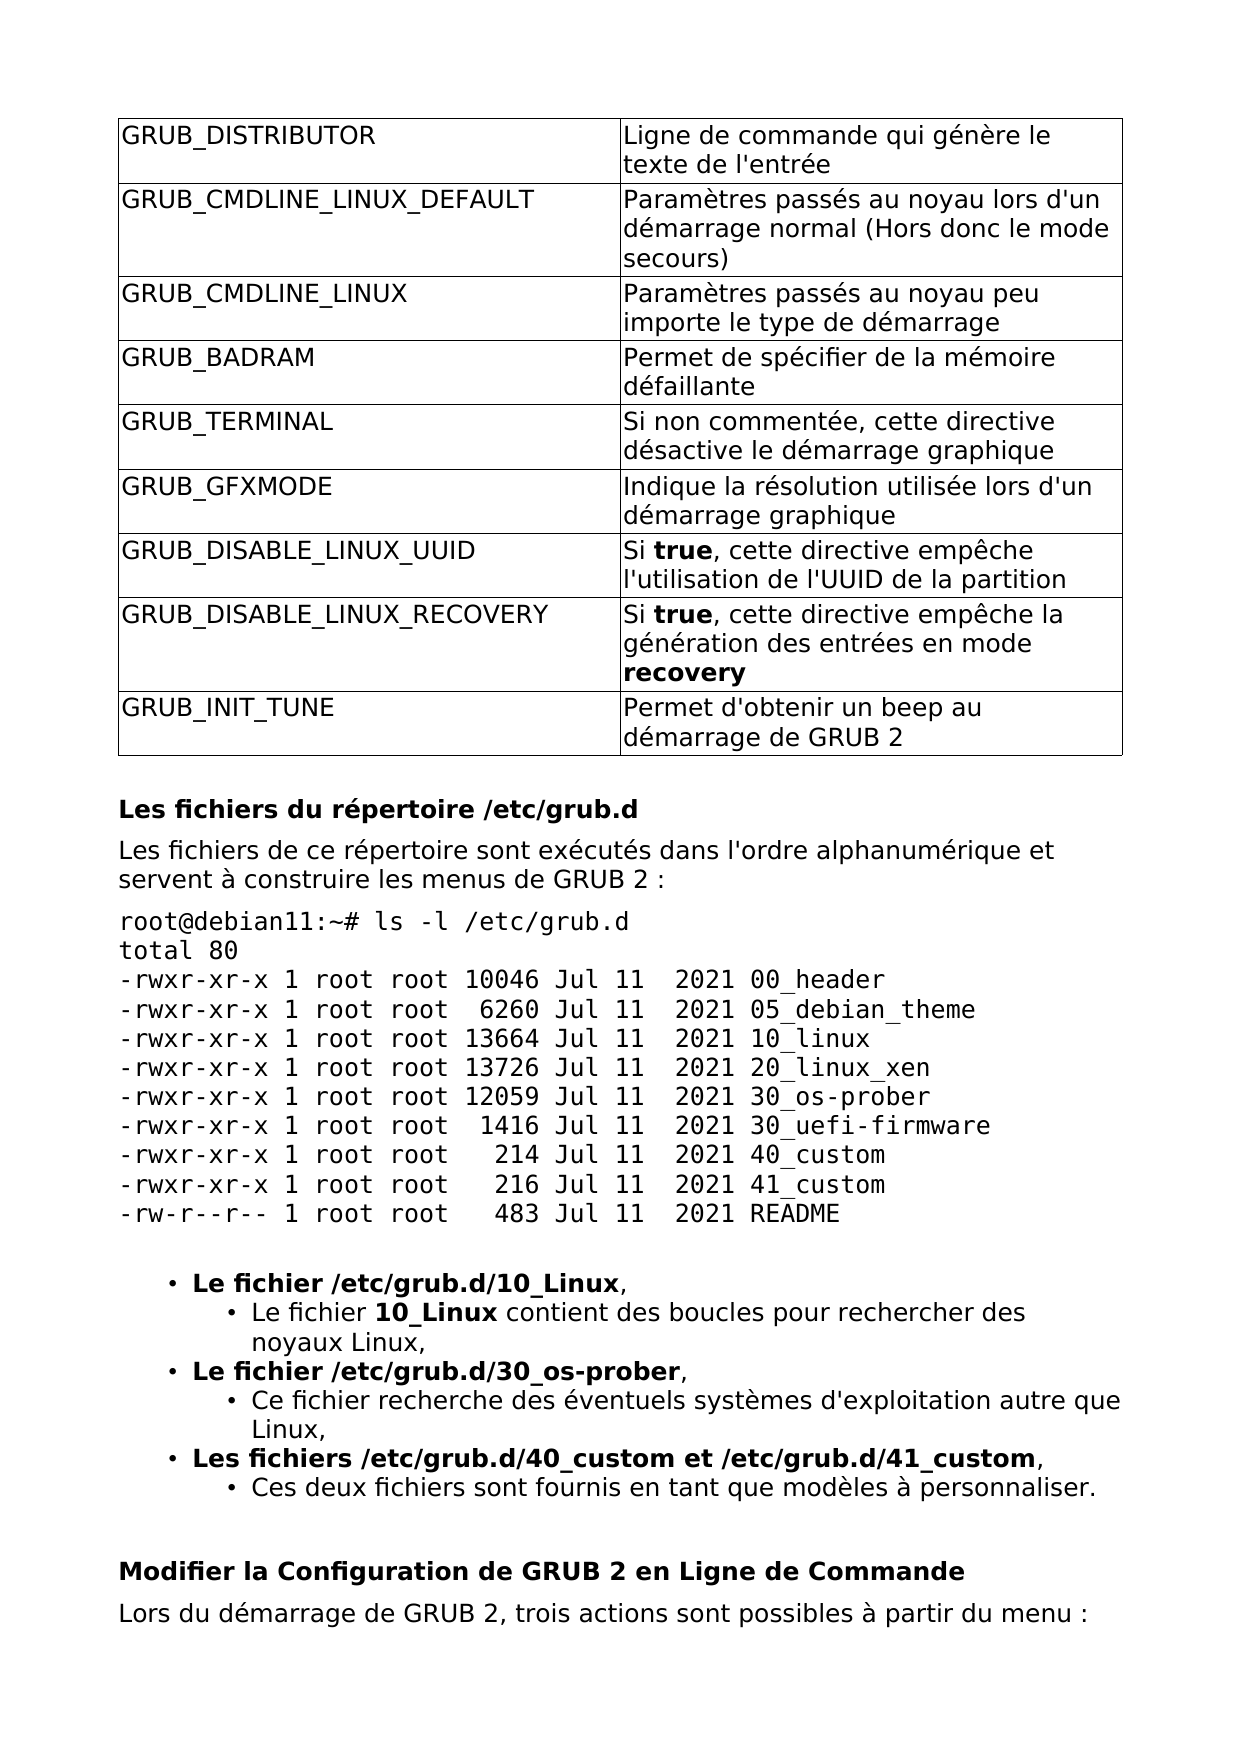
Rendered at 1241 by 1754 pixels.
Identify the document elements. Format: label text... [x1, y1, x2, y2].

subtitle Les fichiers du répertoire /etc/grub.d [118, 795, 1122, 824]
table_cell GRUB_BADRAM [119, 341, 620, 404]
table_cell Si true, cette directive empêche la génération des entrées en mode recovery [621, 598, 1122, 691]
table_cell Paramètres passés au noyau lors d'un démarrage normal (Hors donc le mode secours) [621, 184, 1122, 276]
list Le fichier /etc/grub.d/10_Linux, [177, 1269, 1122, 1298]
table_cell GRUB_GFXMODE [119, 470, 620, 533]
table_cell GRUB_CMDLINE_LINUX_DEFAULT [119, 184, 620, 276]
table_cell GRUB_INIT_TUNE [119, 692, 620, 755]
table_cell GRUB_TERMINAL [119, 405, 620, 469]
list Le fichier /etc/grub.d/30_os-prober, [177, 1357, 1122, 1386]
table_cell Permet de spécifier de la mémoire défaillante [621, 341, 1122, 404]
table_cell Ligne de commande qui génère le texte de l'entrée [621, 119, 1122, 182]
table_cell Paramètres passés au noyau peu importe le type de démarrage [621, 277, 1122, 340]
table_cell GRUB_CMDLINE_LINUX [119, 277, 620, 340]
table_cell Indique la résolution utilisée lors d'un démarrage graphique [621, 470, 1122, 533]
text Les fichiers de ce répertoire sont exécutés dans l'ordre alphanumérique et servent à construire les menus de GRUB 2 : [118, 836, 1122, 895]
list Le fichier 10_Linux contient des boucles pour rechercher des noyaux Linux, [236, 1298, 1122, 1357]
text Lors du démarrage de GRUB 2, trois actions sont possibles à partir du menu : [118, 1599, 1122, 1628]
table_cell Si true, cette directive empêche l'utilisation de l'UUID de la partition [621, 534, 1122, 597]
text root@debian11:~# ls -l /etc/grub.d total 80 -rwxr-xr-x 1 root root 10046 Jul 11 2021 00_header -rwxr-xr-x 1 root root 6260 Jul 11 2021 05_debian_theme -rwxr-xr-x 1 root root 13664 Jul 11 2021 10_linux -rwxr-xr-x 1 root root 13726 Jul 11 2021 20_linux_xen -rwxr-xr-x 1 root root 12059 Jul 11 2021 30_os-prober -rwxr-xr-x 1 root root 1416 Jul 11 2021 30_uefi-firmware -rwxr-xr-x 1 root root 214 Jul 11 2021 40_custom -rwxr-xr-x 1 root root 216 Jul 11 2021 41_custom -rw-r--r-- 1 root root 483 Jul 11 2021 README [118, 907, 1122, 1228]
subtitle Modifier la Configuration de GRUB 2 en Ligne de Commande [118, 1557, 1122, 1586]
table_cell GRUB_DISTRIBUTOR [119, 119, 620, 182]
table_cell GRUB_DISABLE_LINUX_UUID [119, 534, 620, 597]
table_cell Si non commentée, cette directive désactive le démarrage graphique [621, 405, 1122, 469]
list Ces deux fichiers sont fournis en tant que modèles à personnaliser. [236, 1473, 1122, 1503]
list Ce fichier recherche des éventuels systèmes d'exploitation autre que Linux, [236, 1386, 1122, 1444]
table_cell GRUB_DISABLE_LINUX_RECOVERY [119, 598, 620, 691]
list Les fichiers /etc/grub.d/40_custom et /etc/grub.d/41_custom, [177, 1444, 1122, 1473]
table_cell Permet d'obtenir un beep au démarrage de GRUB 2 [621, 692, 1122, 755]
